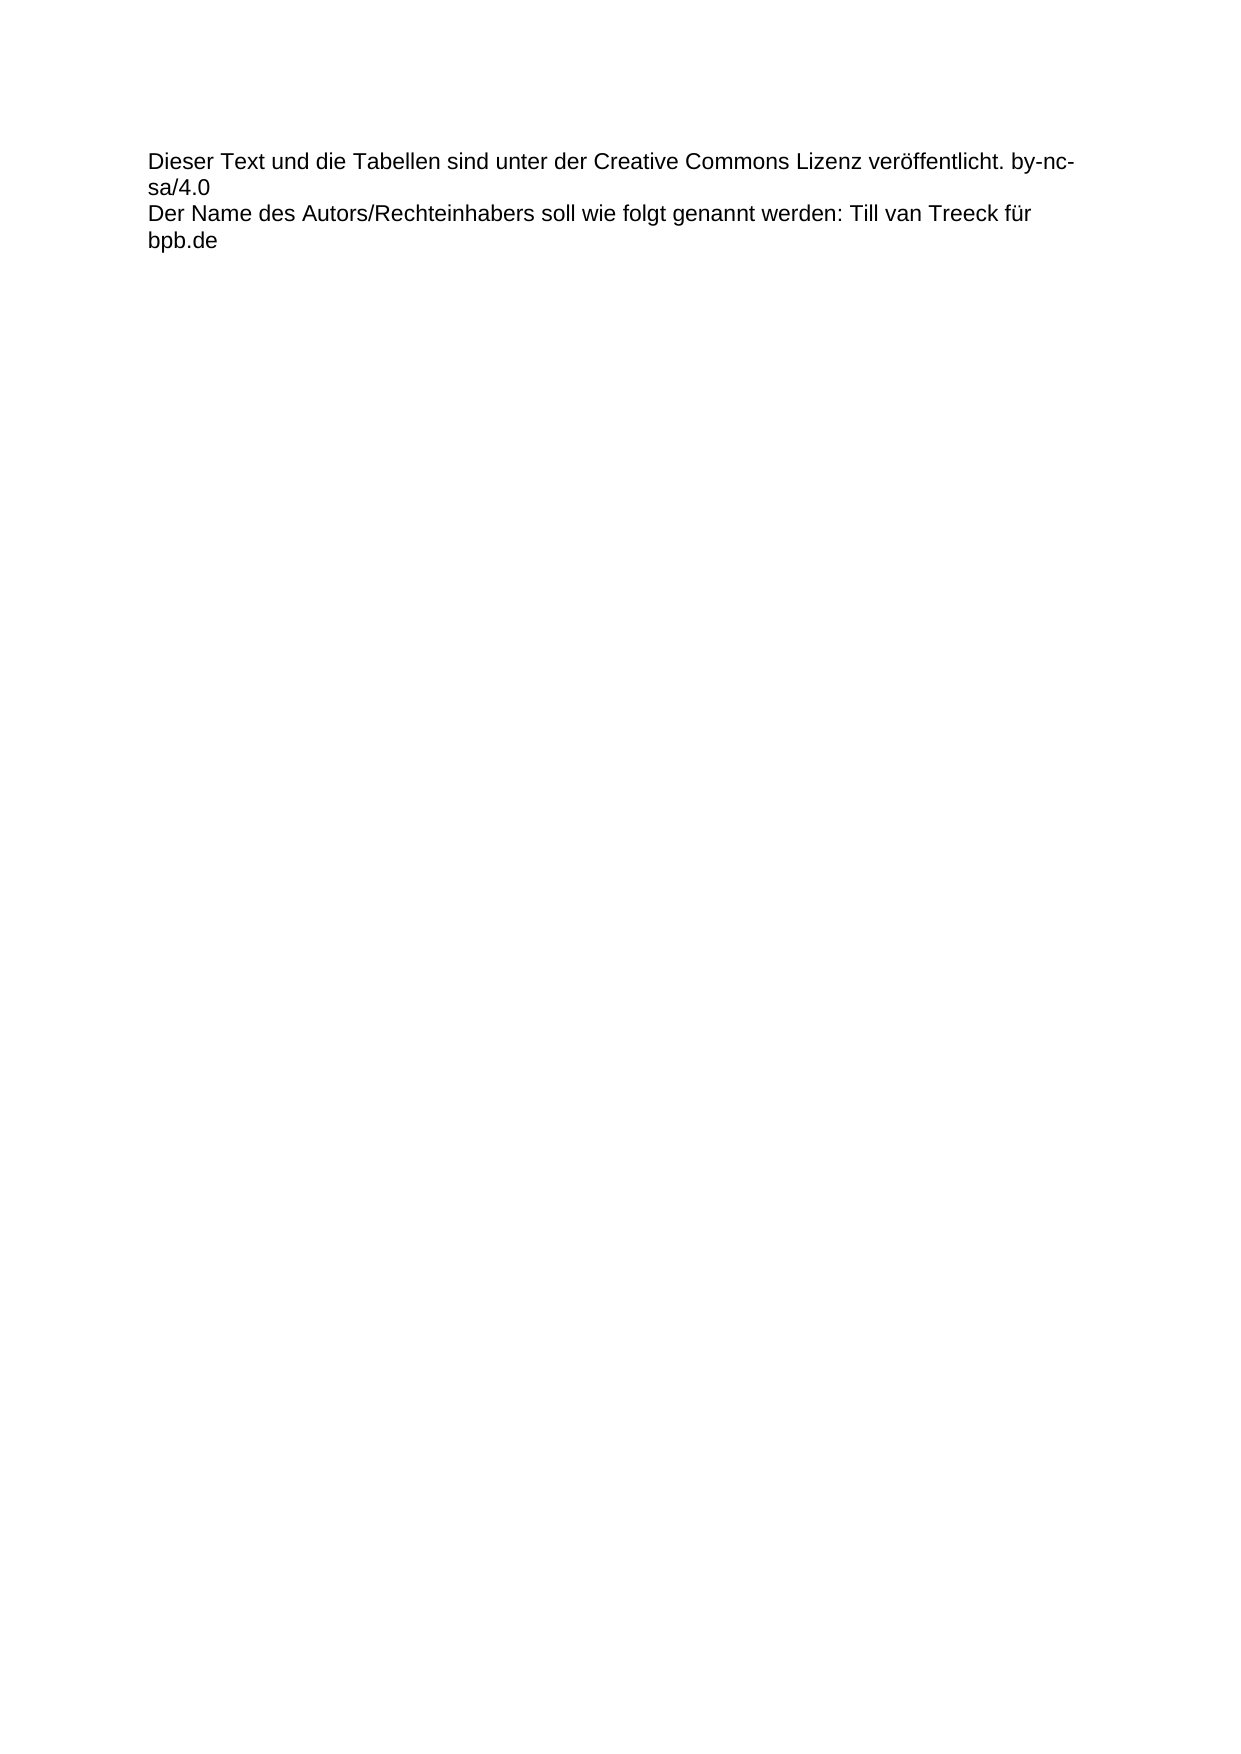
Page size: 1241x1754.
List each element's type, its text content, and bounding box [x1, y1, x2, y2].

text Dieser Text und die Tabellen sind unter der Creative Commons Lizenz veröffentlicht. by-nc-sa/4.0 [148, 148, 1093, 200]
text Der Name des Autors/Rechteinhabers soll wie folgt genannt werden: Till van Treeck für bpb.de [148, 200, 1093, 253]
